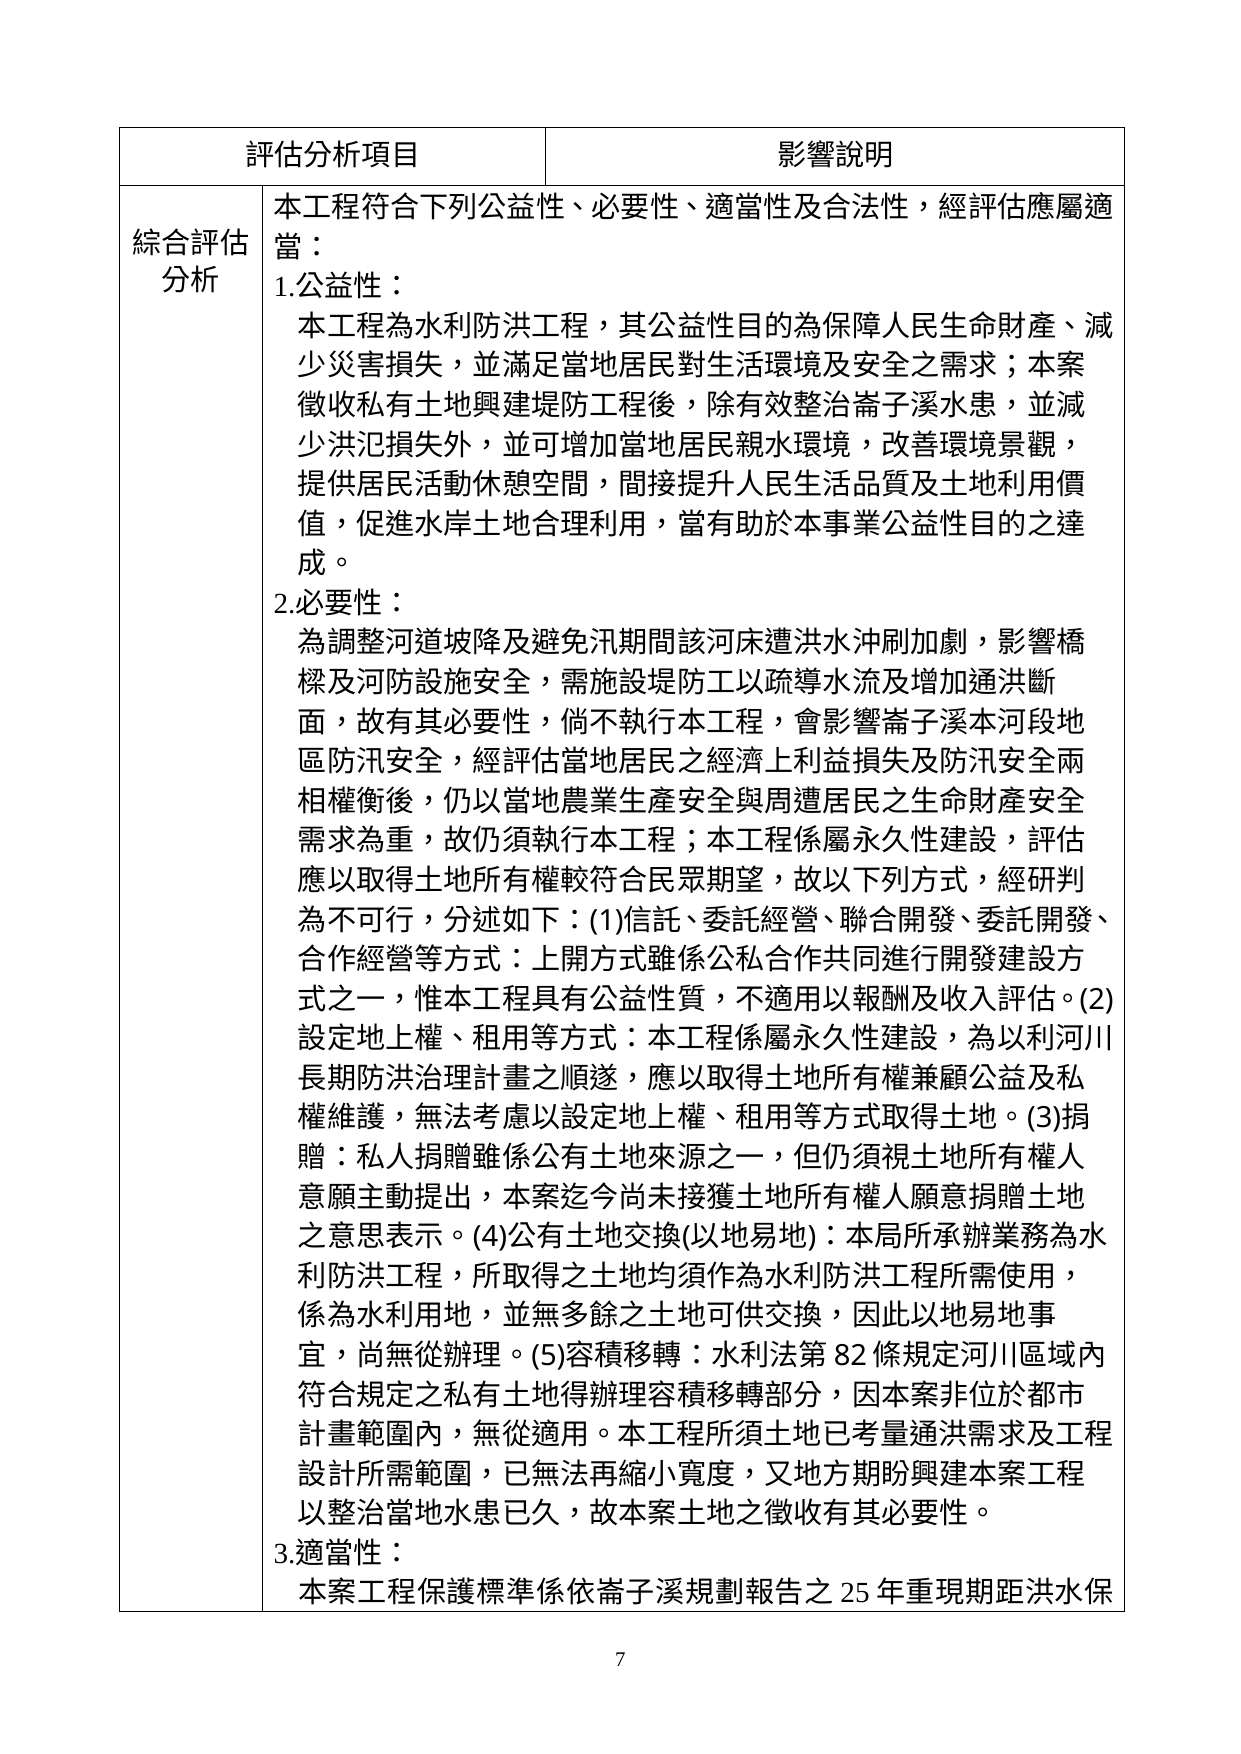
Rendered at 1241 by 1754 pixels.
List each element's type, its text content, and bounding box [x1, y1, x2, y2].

table_header 影響說明 [546, 128, 1124, 185]
table_cell 綜合評估分析 [120, 186, 262, 1611]
table_header 評估分析項目 [120, 128, 545, 185]
table_cell 本工程符合下列公益性、必要性、適當性及合法性，經評估應屬適當： 1.公益性： 本工程為水利防洪工程，其公益性目的為保障人民生命財產、減少災害損失，並滿足當地居民對生活環境及安全之需求；本案徵收私有土地興建堤防工程後，除有效整治崙子溪水患，並減少洪氾損失外，並可增加當地居民親水環境，改善環境景觀，提供居民活動休憩空間，間接提升人民生活品質及土地利用價值，促進水岸土地合理利用，當有助於本事業公益性目的之達成。 2.必要性： 為調整河道坡降及避免汛期間該河床遭洪水沖刷加劇，影響橋樑及河防設施安全，需施設堤防工以疏導水流及增加通洪斷面，故有其必要性，倘不執行本工程，會影響崙子溪本河段地區防汛安全，經評估當地居民之經濟上利益損失及防汛安全兩相權衡後，仍以當地農業生產安全與周遭居民之生命財產安全需求為重，故仍須執行本工程；本工程係屬永久性建設，評估應以取得土地所有權較符合民眾期望，故以下列方式，經研判為不可行，分述如下：(1)信託、委託經營、聯合開發、委託開發、合作經營等方式：上開方式雖係公私合作共同進行開發建設方式之一，惟本工程具有公益性質，不適用以報酬及收入評估。(2)設定地上權、租用等方式：本工程係屬永久性建設，為以利河川長期防洪治理計畫之順遂，應以取得土地所有權兼顧公益及私權維護，無法考慮以設定地上權、租用等方式取得土地。(3)捐贈：私人捐贈雖係公有土地來源之一，但仍須視土地所有權人意願主動提出，本案迄今尚未接獲土地所有權人願意捐贈土地之意思表示。(4)公有土地交換(以地易地)：本局所承辦業務為水利防洪工程，所取得之土地均須作為水利防洪工程所需使用，係為水利用地，並無多餘之土地可供交換，因此以地易地事宜，尚無從辦理。(5)容積移轉：水利法第82條規定河川區域內符合規定之私有土地得辦理容積移轉部分，因本案非位於都市計畫範圍內，無從適用。本工程所須土地已考量通洪需求及工程設計所需範圍，已無法再縮小寬度，又地方期盼興建本案工程以整治當地水患已久，故本案土地之徵收有其必要性。 3.適當性： 本案工程保護標準係依崙子溪規劃報告之25年重現期距洪水保 [263, 186, 1124, 1611]
